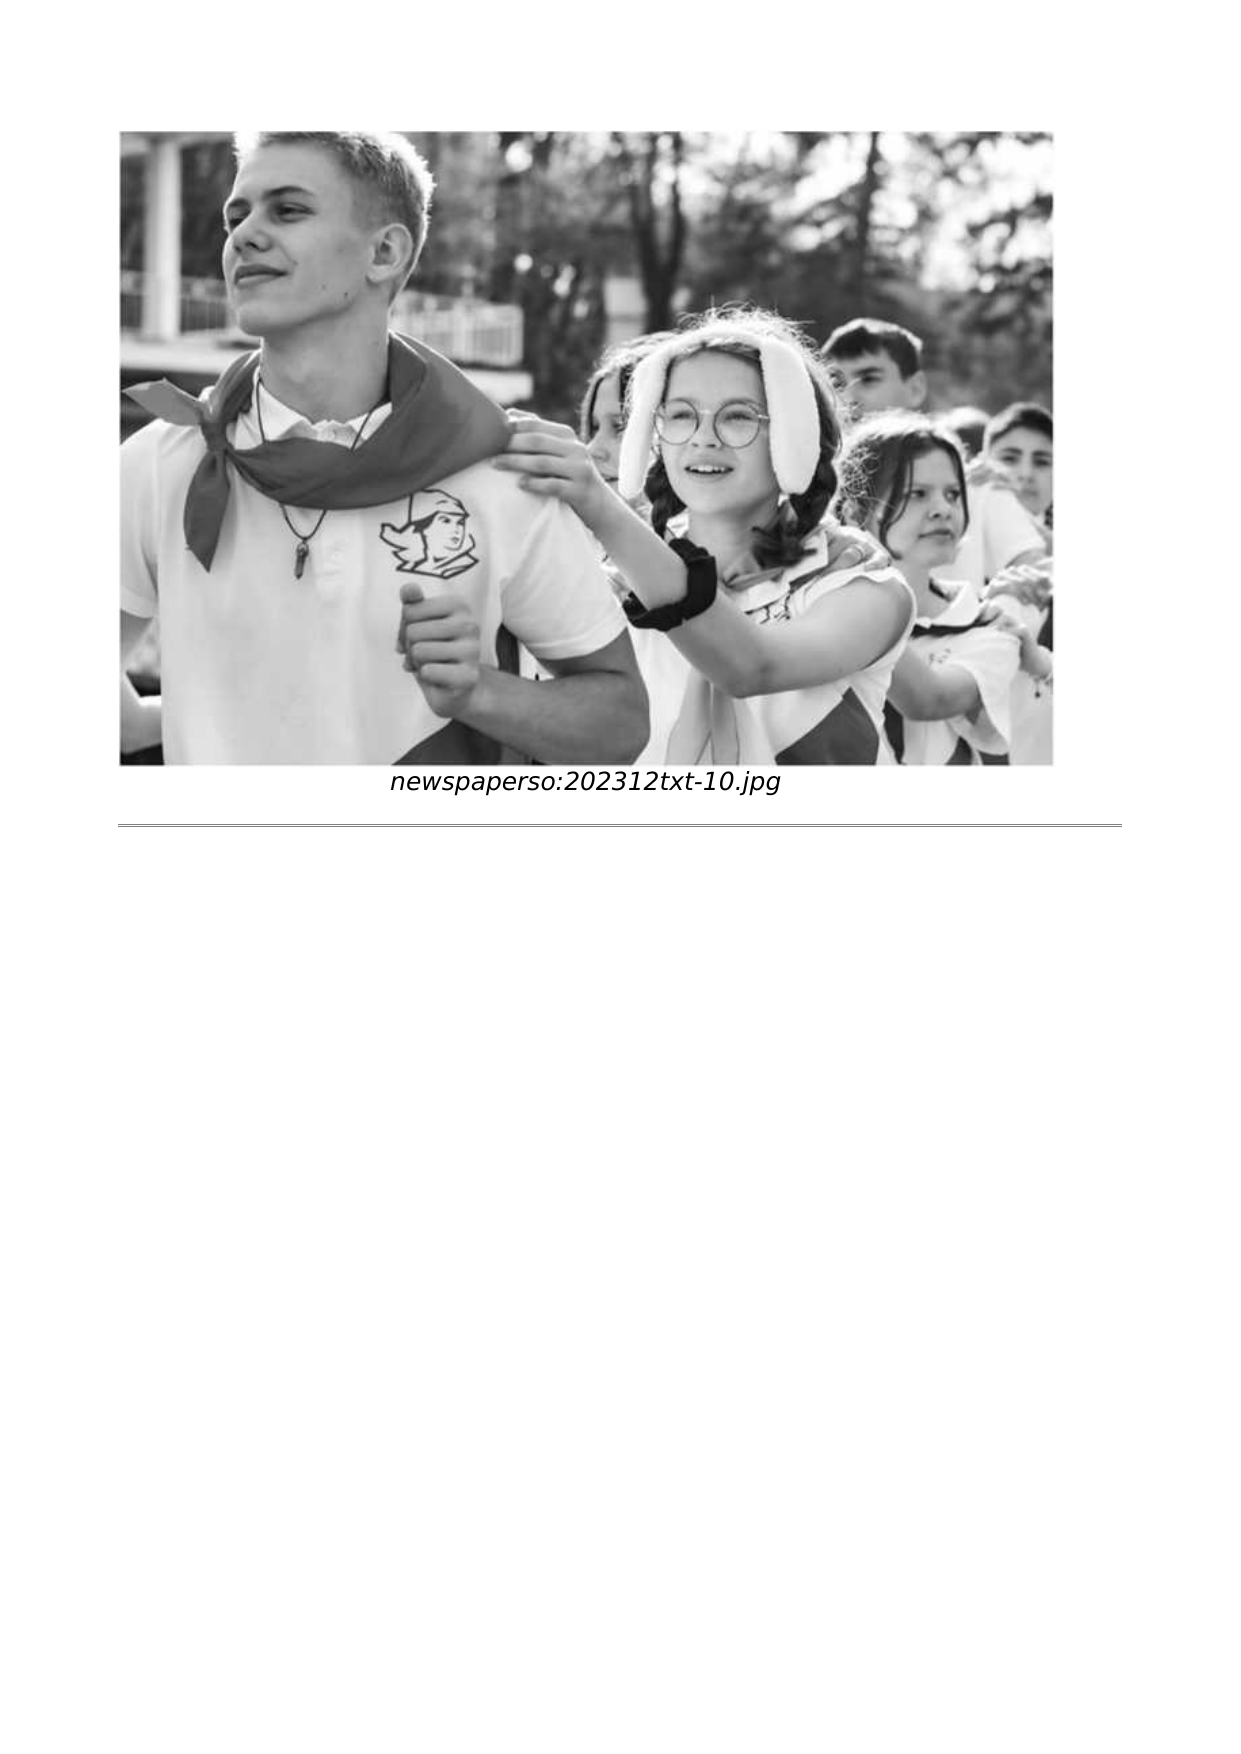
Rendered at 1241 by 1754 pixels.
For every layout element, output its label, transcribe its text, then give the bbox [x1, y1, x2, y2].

picture [118, 130, 1056, 768]
text newspaperso:202312txt-10.jpg [118, 768, 1056, 797]
